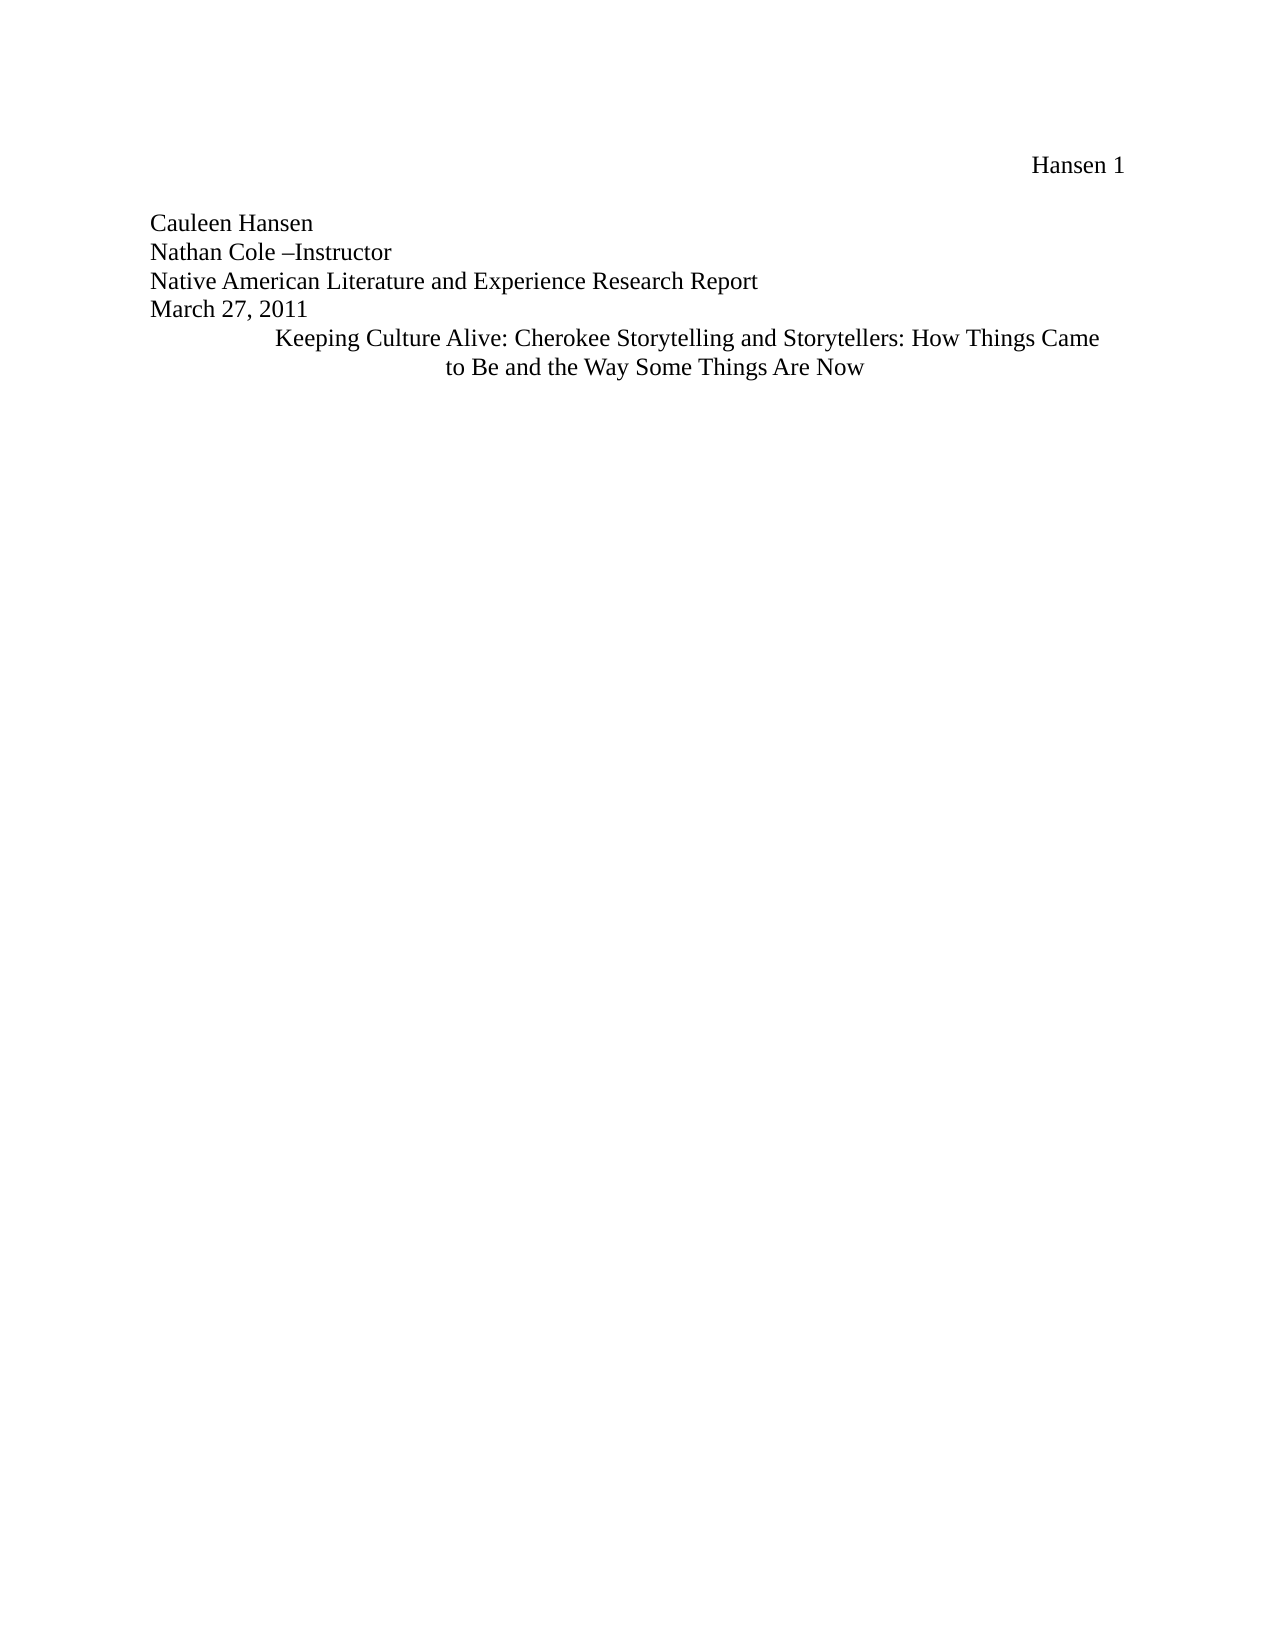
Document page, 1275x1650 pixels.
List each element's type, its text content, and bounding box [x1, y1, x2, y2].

text Keeping Culture Alive: Cherokee Storytelling and Storytellers: How Things Came to Be and the Way Some Things Are Now [150, 323, 1125, 381]
text March 27, 2011 [150, 294, 1125, 323]
text Cauleen Hansen [150, 208, 1125, 237]
text Nathan Cole –Instructor [150, 237, 1125, 266]
text Native American Literature and Experience Research Report [150, 266, 1125, 294]
